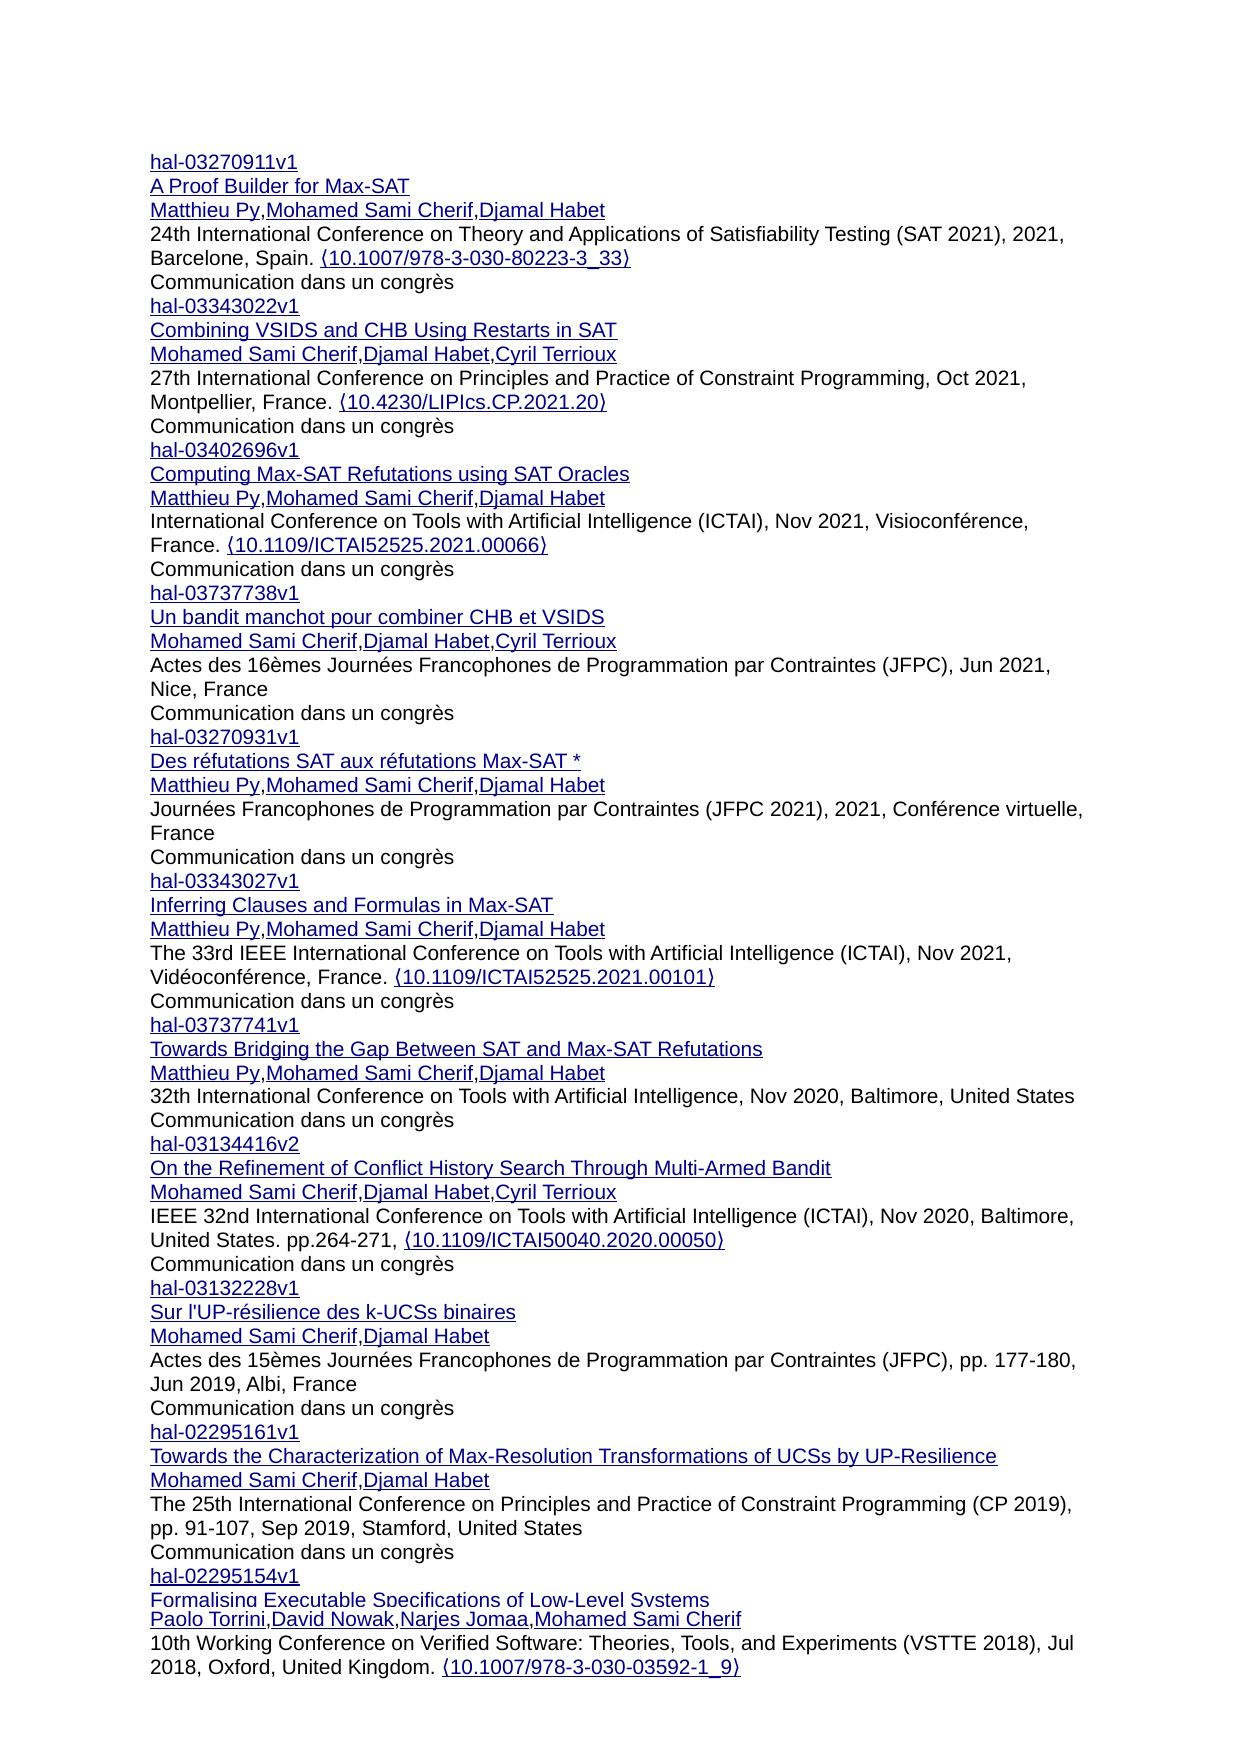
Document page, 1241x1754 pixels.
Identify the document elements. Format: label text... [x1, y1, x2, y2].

table_cell Inferring Clauses and Formulas in Max-SAT Matthieu Py,Mohamed Sami Cherif,Djamal Habet The 33rd IEEE International Conference on Tools with Artificial Intelligence (ICTAI), Nov 2021, Vidéoconférence, France. ⟨10.1109/ICTAI52525.2021.00101⟩ Communication dans un congrès hal-03737741v1 [150, 893, 1090, 1036]
table_cell Computing Max-SAT Refutations using SAT Oracles Matthieu Py,Mohamed Sami Cherif,Djamal Habet International Conference on Tools with Artificial Intelligence (ICTAI), Nov 2021, Visioconférence, France. ⟨10.1109/ICTAI52525.2021.00066⟩ Communication dans un congrès hal-03737738v1 [150, 461, 1090, 605]
table_cell Sur l'UP-résilience des k-UCSs binaires Mohamed Sami Cherif,Djamal Habet Actes des 15èmes Journées Francophones de Programmation par Contraintes (JFPC), pp. 177-180, Jun 2019, Albi, France Communication dans un congrès hal-02295161v1 [150, 1300, 1090, 1444]
table_cell Des réfutations SAT aux réfutations Max-SAT * Matthieu Py,Mohamed Sami Cherif,Djamal Habet Journées Francophones de Programmation par Contraintes (JFPC 2021), 2021, Conférence virtuelle, France Communication dans un congrès hal-03343027v1 [150, 749, 1090, 893]
table_cell On the Refinement of Conflict History Search Through Multi-Armed Bandit Mohamed Sami Cherif,Djamal Habet,Cyril Terrioux IEEE 32nd International Conference on Tools with Artificial Intelligence (ICTAI), Nov 2020, Baltimore, United States. pp.264-271, ⟨10.1109/ICTAI50040.2020.00050⟩ Communication dans un congrès hal-03132228v1 [150, 1156, 1090, 1300]
table_cell hal-03270911v1 [150, 150, 1090, 174]
table_cell Combining VSIDS and CHB Using Restarts in SAT Mohamed Sami Cherif,Djamal Habet,Cyril Terrioux 27th International Conference on Principles and Practice of Constraint Programming, Oct 2021, Montpellier, France. ⟨10.4230/LIPIcs.CP.2021.20⟩ Communication dans un congrès hal-03402696v1 [150, 318, 1090, 461]
table_cell Un bandit manchot pour combiner CHB et VSIDS Mohamed Sami Cherif,Djamal Habet,Cyril Terrioux Actes des 16èmes Journées Francophones de Programmation par Contraintes (JFPC), Jun 2021, Nice, France Communication dans un congrès hal-03270931v1 [150, 605, 1090, 749]
table_cell Towards the Characterization of Max-Resolution Transformations of UCSs by UP-Resilience Mohamed Sami Cherif,Djamal Habet The 25th International Conference on Principles and Practice of Constraint Programming (CP 2019), pp. 91-107, Sep 2019, Stamford, United States Communication dans un congrès hal-02295154v1 [150, 1444, 1090, 1587]
table_cell Towards Bridging the Gap Between SAT and Max-SAT Refutations Matthieu Py,Mohamed Sami Cherif,Djamal Habet 32th International Conference on Tools with Artificial Intelligence, Nov 2020, Baltimore, United States Communication dans un congrès hal-03134416v2 [150, 1036, 1090, 1156]
table_cell Formalising Executable Specifications of Low-Level Systems Paolo Torrini,David Nowak,Narjes Jomaa,Mohamed Sami Cherif 10th Working Conference on Verified Software: Theories, Tools, and Experiments (VSTTE 2018), Jul 2018, Oxford, United Kingdom. ⟨10.1007/978-3-030-03592-1_9⟩ [150, 1588, 1090, 1679]
table_cell A Proof Builder for Max-SAT Matthieu Py,Mohamed Sami Cherif,Djamal Habet 24th International Conference on Theory and Applications of Satisfiability Testing (SAT 2021), 2021, Barcelone, Spain. ⟨10.1007/978-3-030-80223-3_33⟩ Communication dans un congrès hal-03343022v1 [150, 174, 1090, 318]
